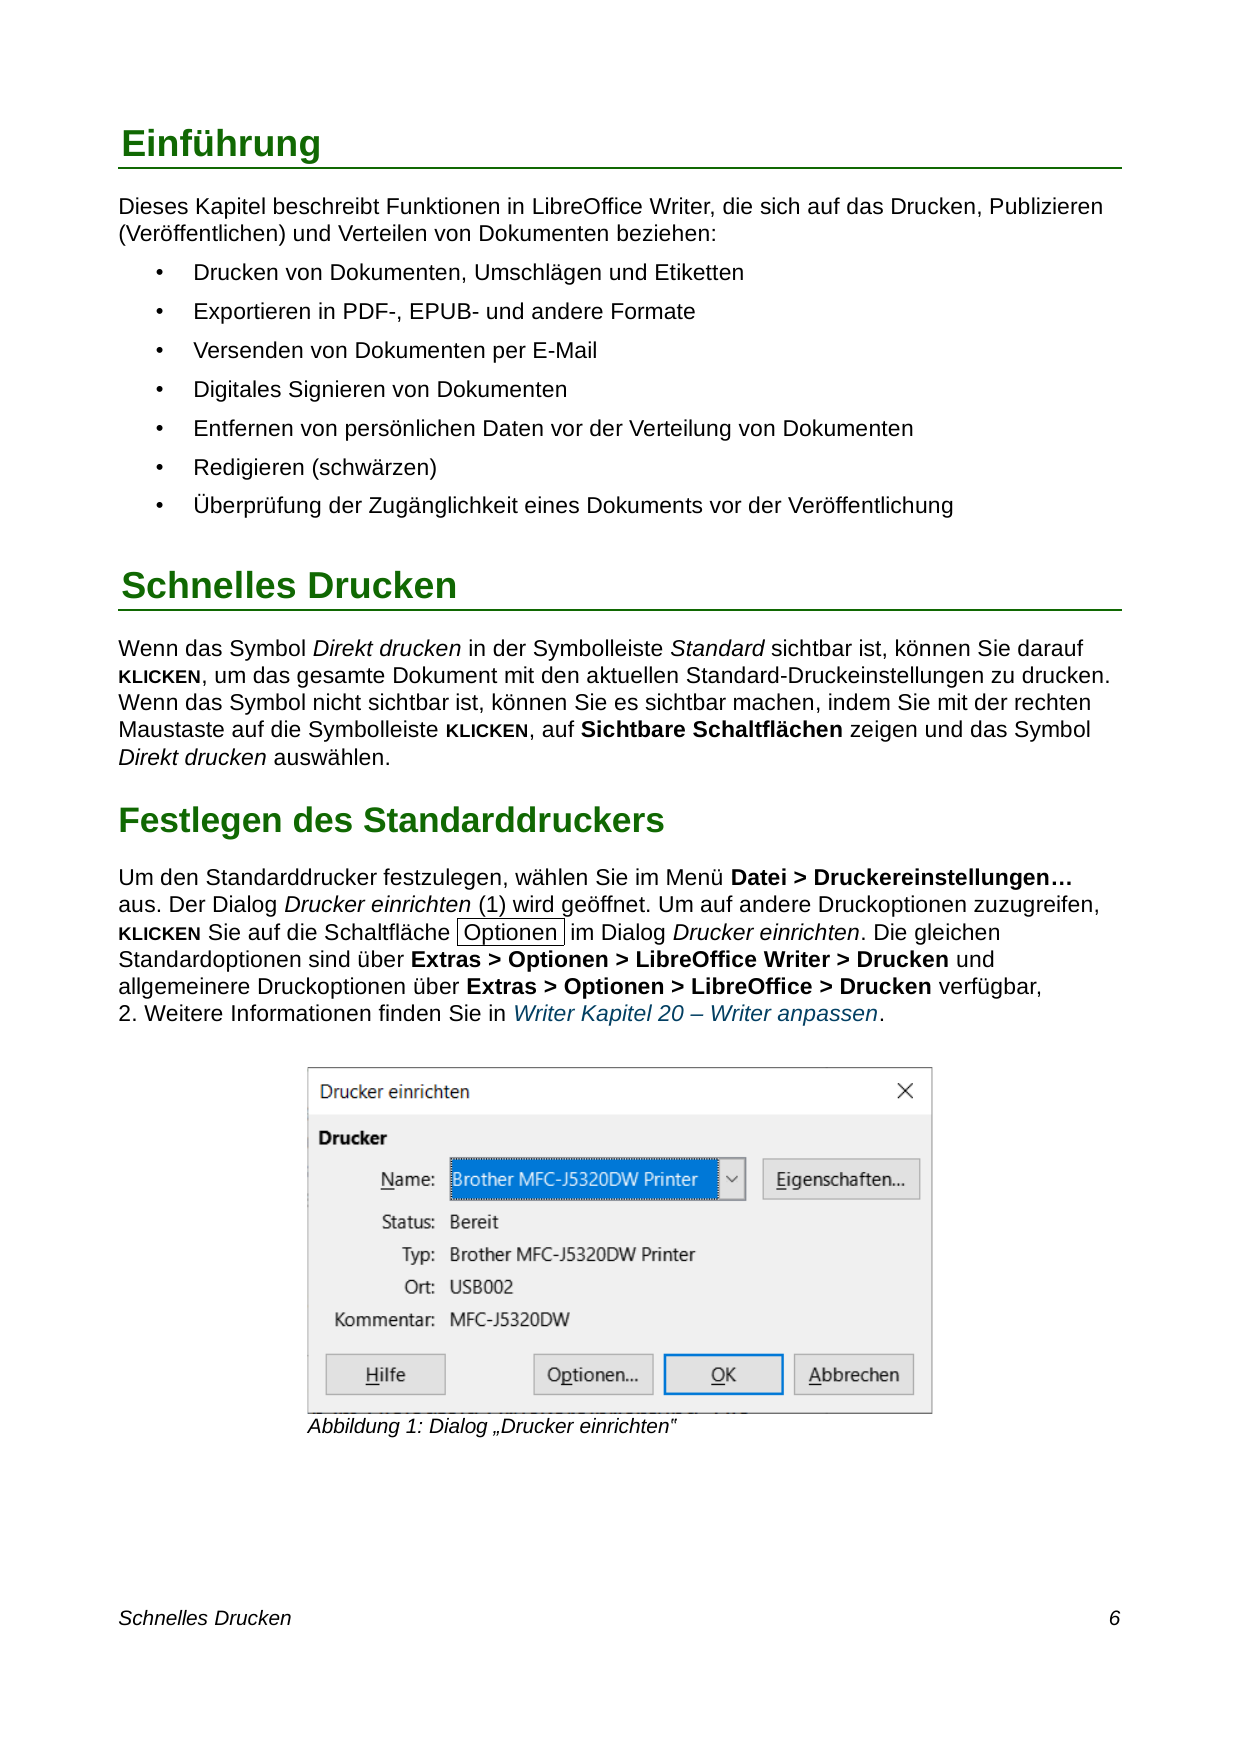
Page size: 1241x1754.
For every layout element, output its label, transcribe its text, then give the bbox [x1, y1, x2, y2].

list Drucken von Dokumenten, Umschlägen und Etiketten [156, 258, 1122, 286]
list Versenden von Dokumenten per E-Mail [156, 336, 1122, 363]
picture [307, 1067, 933, 1414]
subtitle Einführung [118, 118, 1122, 167]
list Exportieren in PDF-, EPUB- und andere Formate [156, 297, 1122, 324]
subtitle Festlegen des Standarddruckers [118, 799, 1122, 840]
text Wenn das Symbol Direkt drucken in der Symbolleiste Standard sichtbar ist, können Sie darauf klicken, um das gesamte Dokument mit den aktuellen Standard-Druckeinstellungen zu drucken. Wenn das Symbol nicht sichtbar ist, können Sie es sichtbar machen, indem Sie mit der rechten Maustaste auf die Symbolleiste klicken, auf Sichtbare Schaltflächen zeigen und das Symbol Direkt drucken auswählen. [118, 634, 1122, 770]
list Digitales Signieren von Dokumenten [156, 375, 1122, 402]
list Entfernen von persönlichen Daten vor der Verteilung von Dokumenten [156, 414, 1122, 441]
subtitle Schnelles Drucken [118, 560, 1122, 609]
text Um den Standarddrucker festzulegen, wählen Sie im Menü Datei > Druckereinstellungen… aus. Der Dialog Drucker einrichten (Abbildung 1) wird geöffnet. Um auf andere Druckoptionen zuzugreifen, klicken Sie auf die Schaltfläche Optionen im Dialog Drucker einrichten. Die gleichen Standardoptionen sind über Extras > Optionen > LibreOffice Writer > Drucken und allgemeinere Druckoptionen über Extras > Optionen > LibreOffice > Drucken verfügbar, Abbildung 2. Weitere Informationen finden Sie in Writer Kapitel 20 – Writer anpassen. [118, 863, 1122, 1026]
list Redigieren (schwärzen) [156, 453, 1122, 480]
text Abbildung 1: Dialog „Drucker einrichten‟ [308, 1414, 933, 1438]
list Überprüfung der Zugänglichkeit eines Dokuments vor der Veröffentlichung [156, 492, 1122, 519]
text Dieses Kapitel beschreibt Funktionen in LibreOffice Writer, die sich auf das Drucken, Publizieren (Veröffentlichen) und Verteilen von Dokumenten beziehen: [118, 193, 1122, 247]
